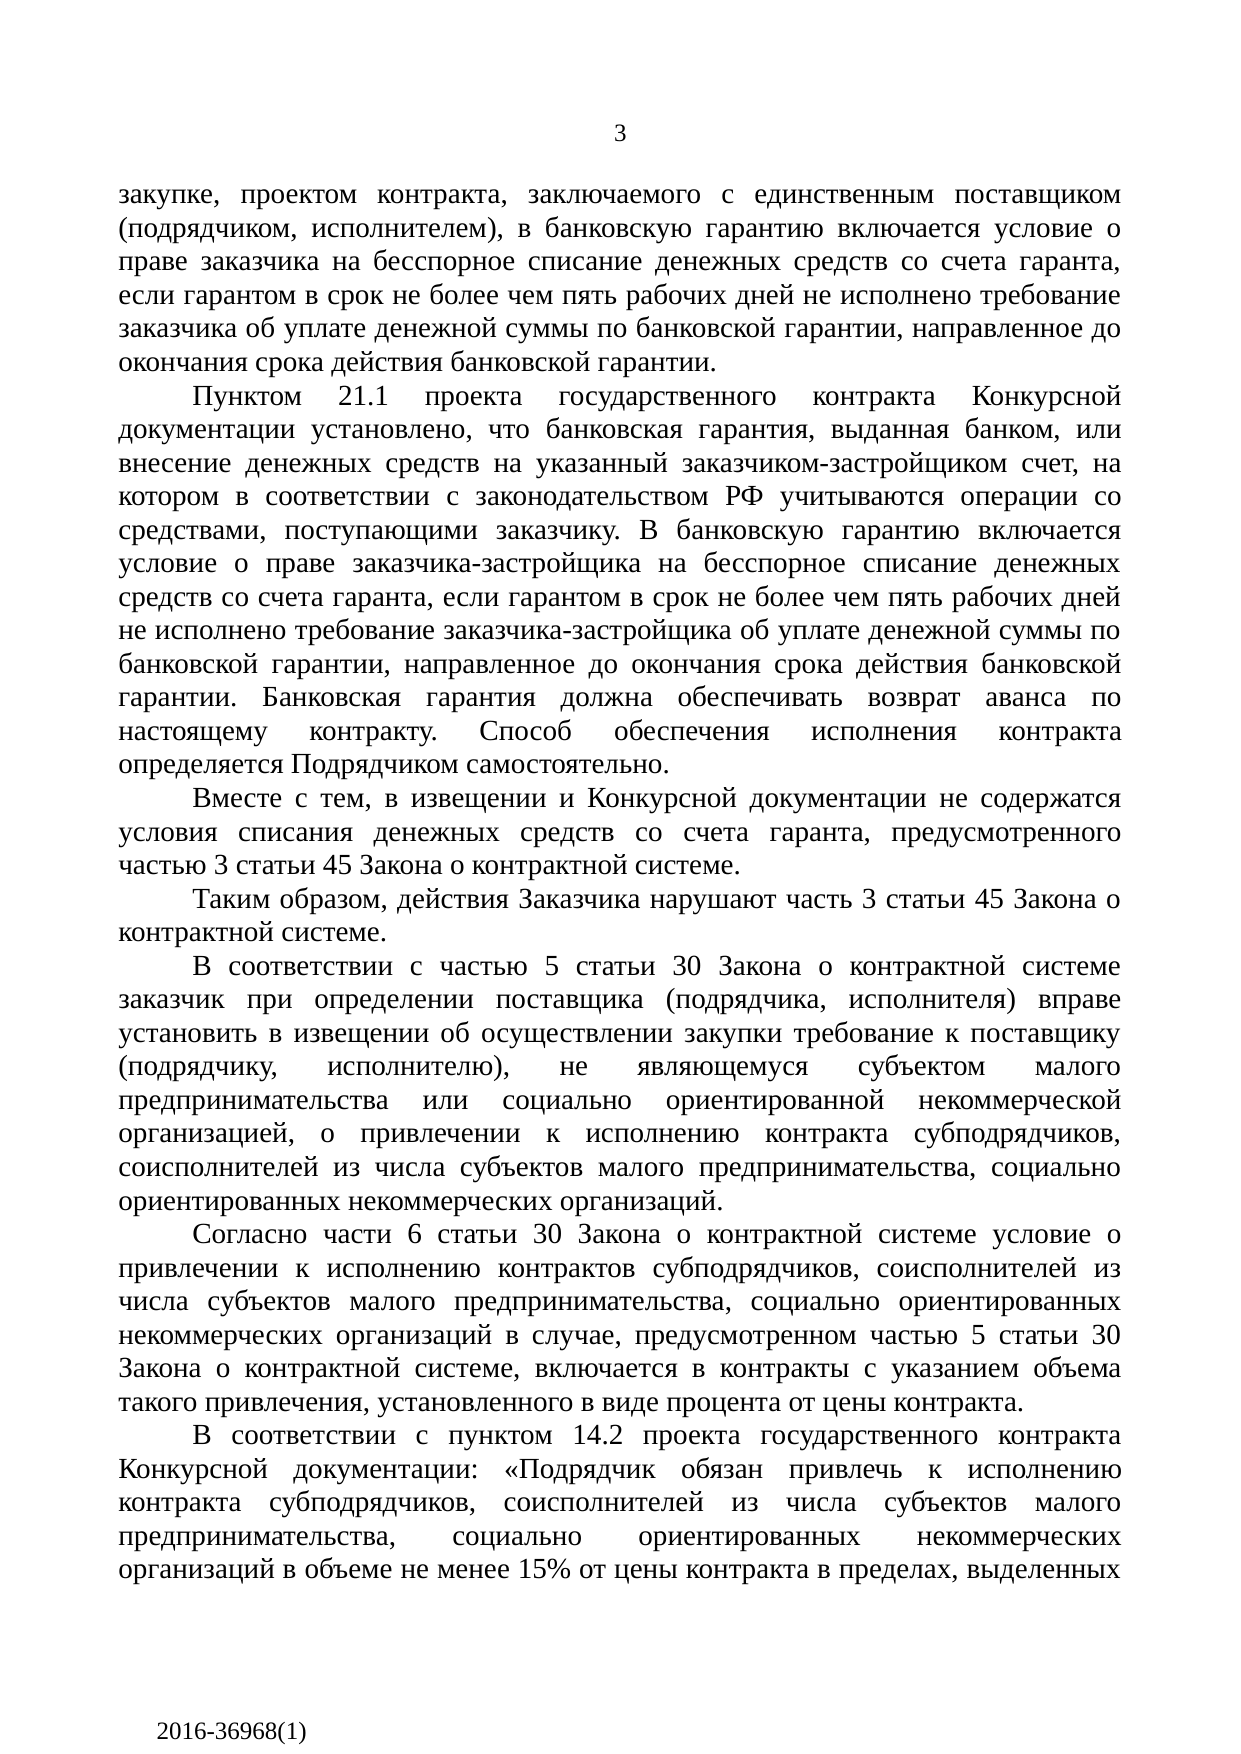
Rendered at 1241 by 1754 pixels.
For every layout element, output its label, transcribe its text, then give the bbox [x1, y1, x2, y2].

text Пунктом 21.1 проекта государственного контракта Конкурсной документации установлено, что банковская гарантия, выданная банком, или внесение денежных средств на указанный заказчиком-застройщиком счет, на котором в соответствии с законодательством РФ учитываются операции со средствами, поступающими заказчику. В банковскую гарантию включается условие о праве заказчика-застройщика на бесспорное списание денежных средств со счета гаранта, если гарантом в срок не более чем пять рабочих дней не исполнено требование заказчика-застройщика об уплате денежной суммы по банковской гарантии, направленное до окончания срока действия банковской гарантии. Банковская гарантия должна обеспечивать возврат аванса по настоящему контракту. Способ обеспечения исполнения контракта определяется Подрядчиком самостоятельно. [118, 378, 1122, 780]
text Вместе с тем, в извещении и Конкурсной документации не содержатся условия списания денежных средств со счета гаранта, предусмотренного частью 3 статьи 45 Закона о контрактной системе. [118, 780, 1122, 881]
text закупке, проектом контракта, заключаемого с единственным поставщиком (подрядчиком, исполнителем), в банковскую гарантию включается условие о праве заказчика на бесспорное списание денежных средств со счета гаранта, если гарантом в срок не более чем пять рабочих дней не исполнено требование заказчика об уплате денежной суммы по банковской гарантии, направленное до окончания срока действия банковской гарантии. [118, 176, 1122, 378]
text Таким образом, действия Заказчика нарушают часть 3 статьи 45 Закона о контрактной системе. [118, 881, 1122, 948]
text Согласно части 6 статьи 30 Закона о контрактной системе условие о привлечении к исполнению контрактов субподрядчиков, соисполнителей из числа субъектов малого предпринимательства, социально ориентированных некоммерческих организаций в случае, предусмотренном частью 5 статьи 30 Закона о контрактной системе, включается в контракты с указанием объема такого привлечения, установленного в виде процента от цены контракта. [118, 1216, 1122, 1417]
text В соответствии с пунктом 14.2 проекта государственного контракта Конкурсной документации: «Подрядчик обязан привлечь к исполнению контракта субподрядчиков, соисполнителей из числа субъектов малого предпринимательства, социально ориентированных некоммерческих организаций в объеме не менее 15% от цены контракта в пределах, выделенных [118, 1417, 1122, 1585]
text В соответствии с частью 5 статьи 30 Закона о контрактной системе заказчик при определении поставщика (подрядчика, исполнителя) вправе установить в извещении об осуществлении закупки требование к поставщику (подрядчику, исполнителю), не являющемуся субъектом малого предпринимательства или социально ориентированной некоммерческой организацией, о привлечении к исполнению контракта субподрядчиков, соисполнителей из числа субъектов малого предпринимательства, социально ориентированных некоммерческих организаций. [118, 948, 1122, 1216]
